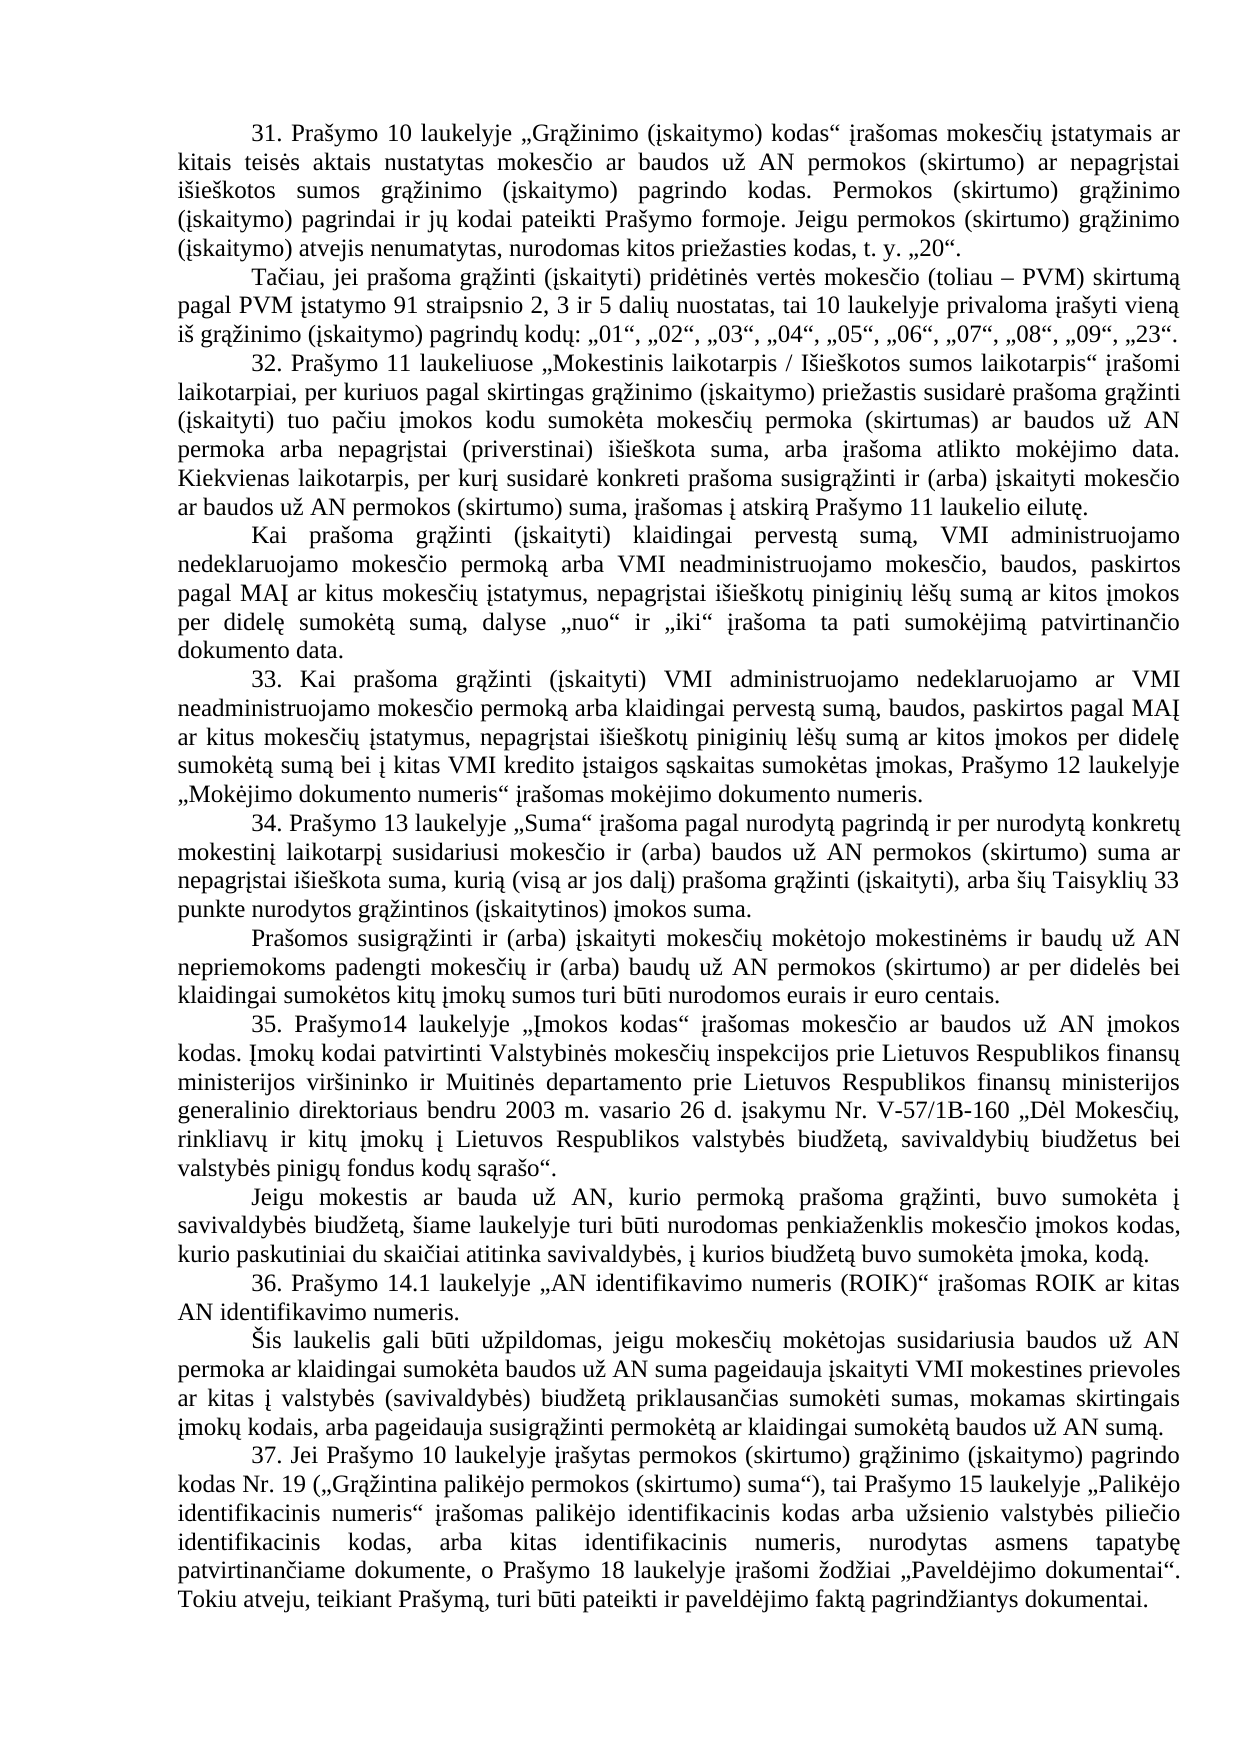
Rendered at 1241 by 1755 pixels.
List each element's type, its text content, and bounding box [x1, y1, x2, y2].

text 31. Prašymo 10 laukelyje „Grąžinimo (įskaitymo) kodas“ įrašomas mokesčių įstatymais ar kitais teisės aktais nustatytas mokesčio ar baudos už AN permokos (skirtumo) ar nepagrįstai išieškotos sumos grąžinimo (įskaitymo) pagrindo kodas. Permokos (skirtumo) grąžinimo (įskaitymo) pagrindai ir jų kodai pateikti Prašymo formoje. Jeigu permokos (skirtumo) grąžinimo (įskaitymo) atvejis nenumatytas, nurodomas kitos priežasties kodas, t. y. „20“. [177, 118, 1181, 262]
text 37. Jei Prašymo 10 laukelyje įrašytas permokos (skirtumo) grąžinimo (įskaitymo) pagrindo kodas Nr. 19 („Grąžintina palikėjo permokos (skirtumo) suma“), tai Prašymo 15 laukelyje „Palikėjo identifikacinis numeris“ įrašomas palikėjo identifikacinis kodas arba užsienio valstybės piliečio identifikacinis kodas, arba kitas identifikacinis numeris, nurodytas asmens tapatybę patvirtinančiame dokumente, o Prašymo 18 laukelyje įrašomi žodžiai „Paveldėjimo dokumentai“. Tokiu atveju, teikiant Prašymą, turi būti pateikti ir paveldėjimo faktą pagrindžiantys dokumentai. [177, 1441, 1181, 1613]
text 36. Prašymo 14.1 laukelyje „AN identifikavimo numeris (ROIK)“ įrašomas ROIK ar kitas AN identifikavimo numeris. [177, 1268, 1181, 1326]
text 33. Kai prašoma grąžinti (įskaityti) VMI administruojamo nedeklaruojamo ar VMI neadministruojamo mokesčio permoką arba klaidingai pervestą sumą, baudos, paskirtos pagal MAĮ ar kitus mokesčių įstatymus, nepagrįstai išieškotų piniginių lėšų sumą ar kitos įmokos per didelę sumokėtą sumą bei į kitas VMI kredito įstaigos sąskaitas sumokėtas įmokas, Prašymo 12 laukelyje „Mokėjimo dokumento numeris“ įrašomas mokėjimo dokumento numeris. [177, 664, 1181, 808]
text Prašomos susigrąžinti ir (arba) įskaityti mokesčių mokėtojo mokestinėms ir baudų už AN nepriemokoms padengti mokesčių ir (arba) baudų už AN permokos (skirtumo) ar per didelės bei klaidingai sumokėtos kitų įmokų sumos turi būti nurodomos eurais ir euro centais. [177, 923, 1181, 1009]
text 35. Prašymo14 laukelyje „Įmokos kodas“ įrašomas mokesčio ar baudos už AN įmokos kodas. Įmokų kodai patvirtinti Valstybinės mokesčių inspekcijos prie Lietuvos Respublikos finansų ministerijos viršininko ir Muitinės departamento prie Lietuvos Respublikos finansų ministerijos generalinio direktoriaus bendru 2003 m. vasario 26 d. įsakymu Nr. V-57/1B-160 „Dėl Mokesčių, rinkliavų ir kitų įmokų į Lietuvos Respublikos valstybės biudžetą, savivaldybių biudžetus bei valstybės pinigų fondus kodų sąrašo“. [177, 1009, 1181, 1182]
text Tačiau, jei prašoma grąžinti (įskaityti) pridėtinės vertės mokesčio (toliau – PVM) skirtumą pagal PVM įstatymo 91 straipsnio 2, 3 ir 5 dalių nuostatas, tai 10 laukelyje privaloma įrašyti vieną iš grąžinimo (įskaitymo) pagrindų kodų: „01“, „02“, „03“, „04“, „05“, „06“, „07“, „08“, „09“, „23“. [177, 262, 1181, 348]
text Šis laukelis gali būti užpildomas, jeigu mokesčių mokėtojas susidariusia baudos už AN permoka ar klaidingai sumokėta baudos už AN suma pageidauja įskaityti VMI mokestines prievoles ar kitas į valstybės (savivaldybės) biudžetą priklausančias sumokėti sumas, mokamas skirtingais įmokų kodais, arba pageidauja susigrąžinti permokėtą ar klaidingai sumokėtą baudos už AN sumą. [177, 1326, 1181, 1441]
text Kai prašoma grąžinti (įskaityti) klaidingai pervestą sumą, VMI administruojamo nedeklaruojamo mokesčio permoką arba VMI neadministruojamo mokesčio, baudos, paskirtos pagal MAĮ ar kitus mokesčių įstatymus, nepagrįstai išieškotų piniginių lėšų sumą ar kitos įmokos per didelę sumokėtą sumą, dalyse „nuo“ ir „iki“ įrašoma ta pati sumokėjimą patvirtinančio dokumento data. [177, 521, 1181, 664]
text 34. Prašymo 13 laukelyje „Suma“ įrašoma pagal nurodytą pagrindą ir per nurodytą konkretų mokestinį laikotarpį susidariusi mokesčio ir (arba) baudos už AN permokos (skirtumo) suma ar nepagrįstai išieškota suma, kurią (visą ar jos dalį) prašoma grąžinti (įskaityti), arba šių Taisyklių 33 punkte nurodytos grąžintinos (įskaitytinos) įmokos suma. [177, 808, 1181, 923]
text 32. Prašymo 11 laukeliuose „Mokestinis laikotarpis / Išieškotos sumos laikotarpis“ įrašomi laikotarpiai, per kuriuos pagal skirtingas grąžinimo (įskaitymo) priežastis susidarė prašoma grąžinti (įskaityti) tuo pačiu įmokos kodu sumokėta mokesčių permoka (skirtumas) ar baudos už AN permoka arba nepagrįstai (priverstinai) išieškota suma, arba įrašoma atlikto mokėjimo data. Kiekvienas laikotarpis, per kurį susidarė konkreti prašoma susigrąžinti ir (arba) įskaityti mokesčio ar baudos už AN permokos (skirtumo) suma, įrašomas į atskirą Prašymo 11 laukelio eilutę. [177, 348, 1181, 521]
text Jeigu mokestis ar bauda už AN, kurio permoką prašoma grąžinti, buvo sumokėta į savivaldybės biudžetą, šiame laukelyje turi būti nurodomas penkiaženklis mokesčio įmokos kodas, kurio paskutiniai du skaičiai atitinka savivaldybės, į kurios biudžetą buvo sumokėta įmoka, kodą. [177, 1182, 1181, 1268]
